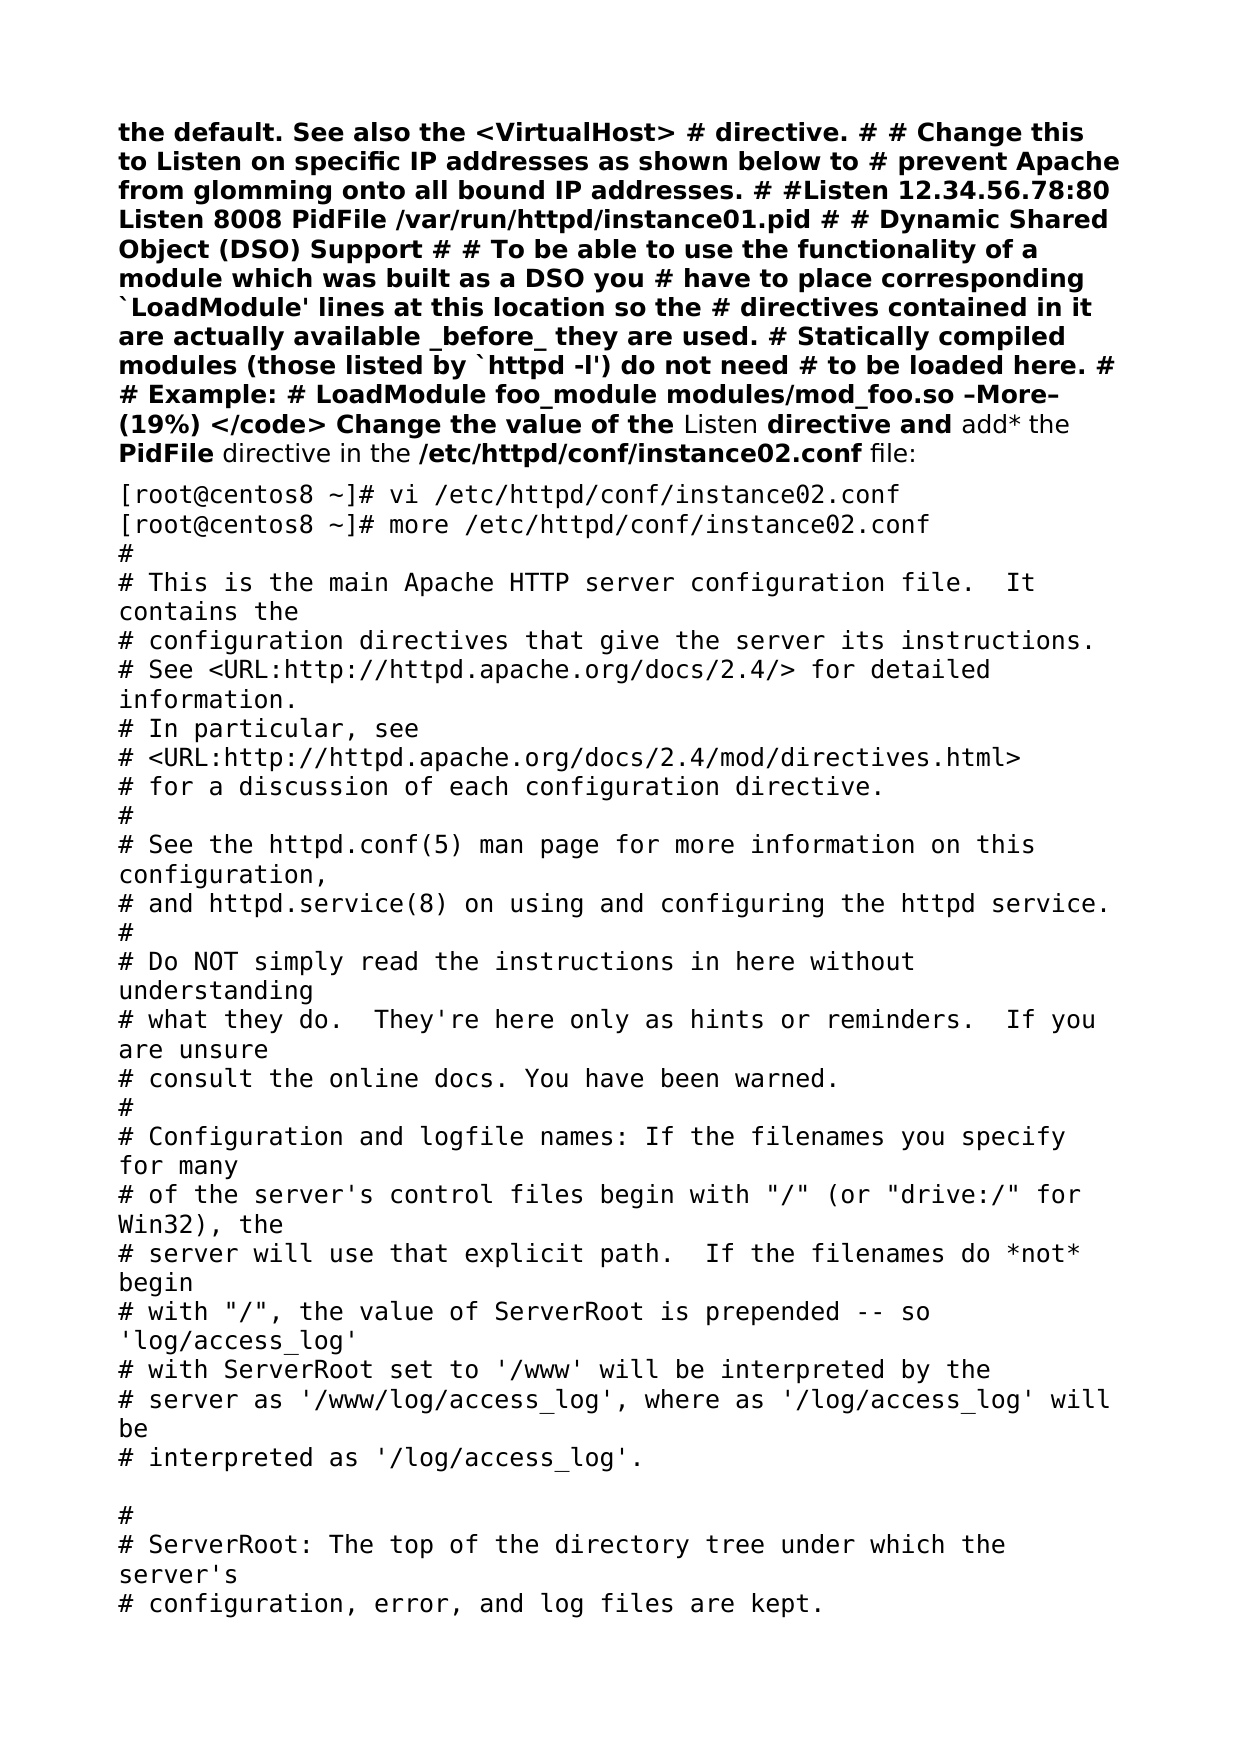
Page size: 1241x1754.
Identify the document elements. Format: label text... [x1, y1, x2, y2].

text the default. See also the <VirtualHost> # directive. # # Change this to Listen on specific IP addresses as shown below to # prevent Apache from glomming onto all bound IP addresses. # #Listen 12.34.56.78:80 Listen 8008 PidFile /var/run/httpd/instance01.pid # # Dynamic Shared Object (DSO) Support # # To be able to use the functionality of a module which was built as a DSO you # have to place corresponding `LoadModule' lines at this location so the # directives contained in it are actually available _before_ they are used. # Statically compiled modules (those listed by `httpd -l') do not need # to be loaded here. # # Example: # LoadModule foo_module modules/mod_foo.so –More–(19%) </code> Change the value of the Listen directive and add* the PidFile directive in the /etc/httpd/conf/instance02.conf file: [118, 118, 1122, 468]
text [root@centos8 ~]# vi /etc/httpd/conf/instance02.conf [root@centos8 ~]# more /etc/httpd/conf/instance02.conf # # This is the main Apache HTTP server configuration file. It contains the # configuration directives that give the server its instructions. # See <URL:http://httpd.apache.org/docs/2.4/> for detailed information. # In particular, see # <URL:http://httpd.apache.org/docs/2.4/mod/directives.html> # for a discussion of each configuration directive. # # See the httpd.conf(5) man page for more information on this configuration, # and httpd.service(8) on using and configuring the httpd service. # # Do NOT simply read the instructions in here without understanding # what they do. They're here only as hints or reminders. If you are unsure # consult the online docs. You have been warned. # # Configuration and logfile names: If the filenames you specify for many # of the server's control files begin with "/" (or "drive:/" for Win32), the # server will use that explicit path. If the filenames do *not* begin # with "/", the value of ServerRoot is prepended -- so 'log/access_log' # with ServerRoot set to '/www' will be interpreted by the # server as '/www/log/access_log', where as '/log/access_log' will be # interpreted as '/log/access_log'. # # ServerRoot: The top of the directory tree under which the server's # configuration, error, and log files are kept. [118, 481, 1122, 1618]
